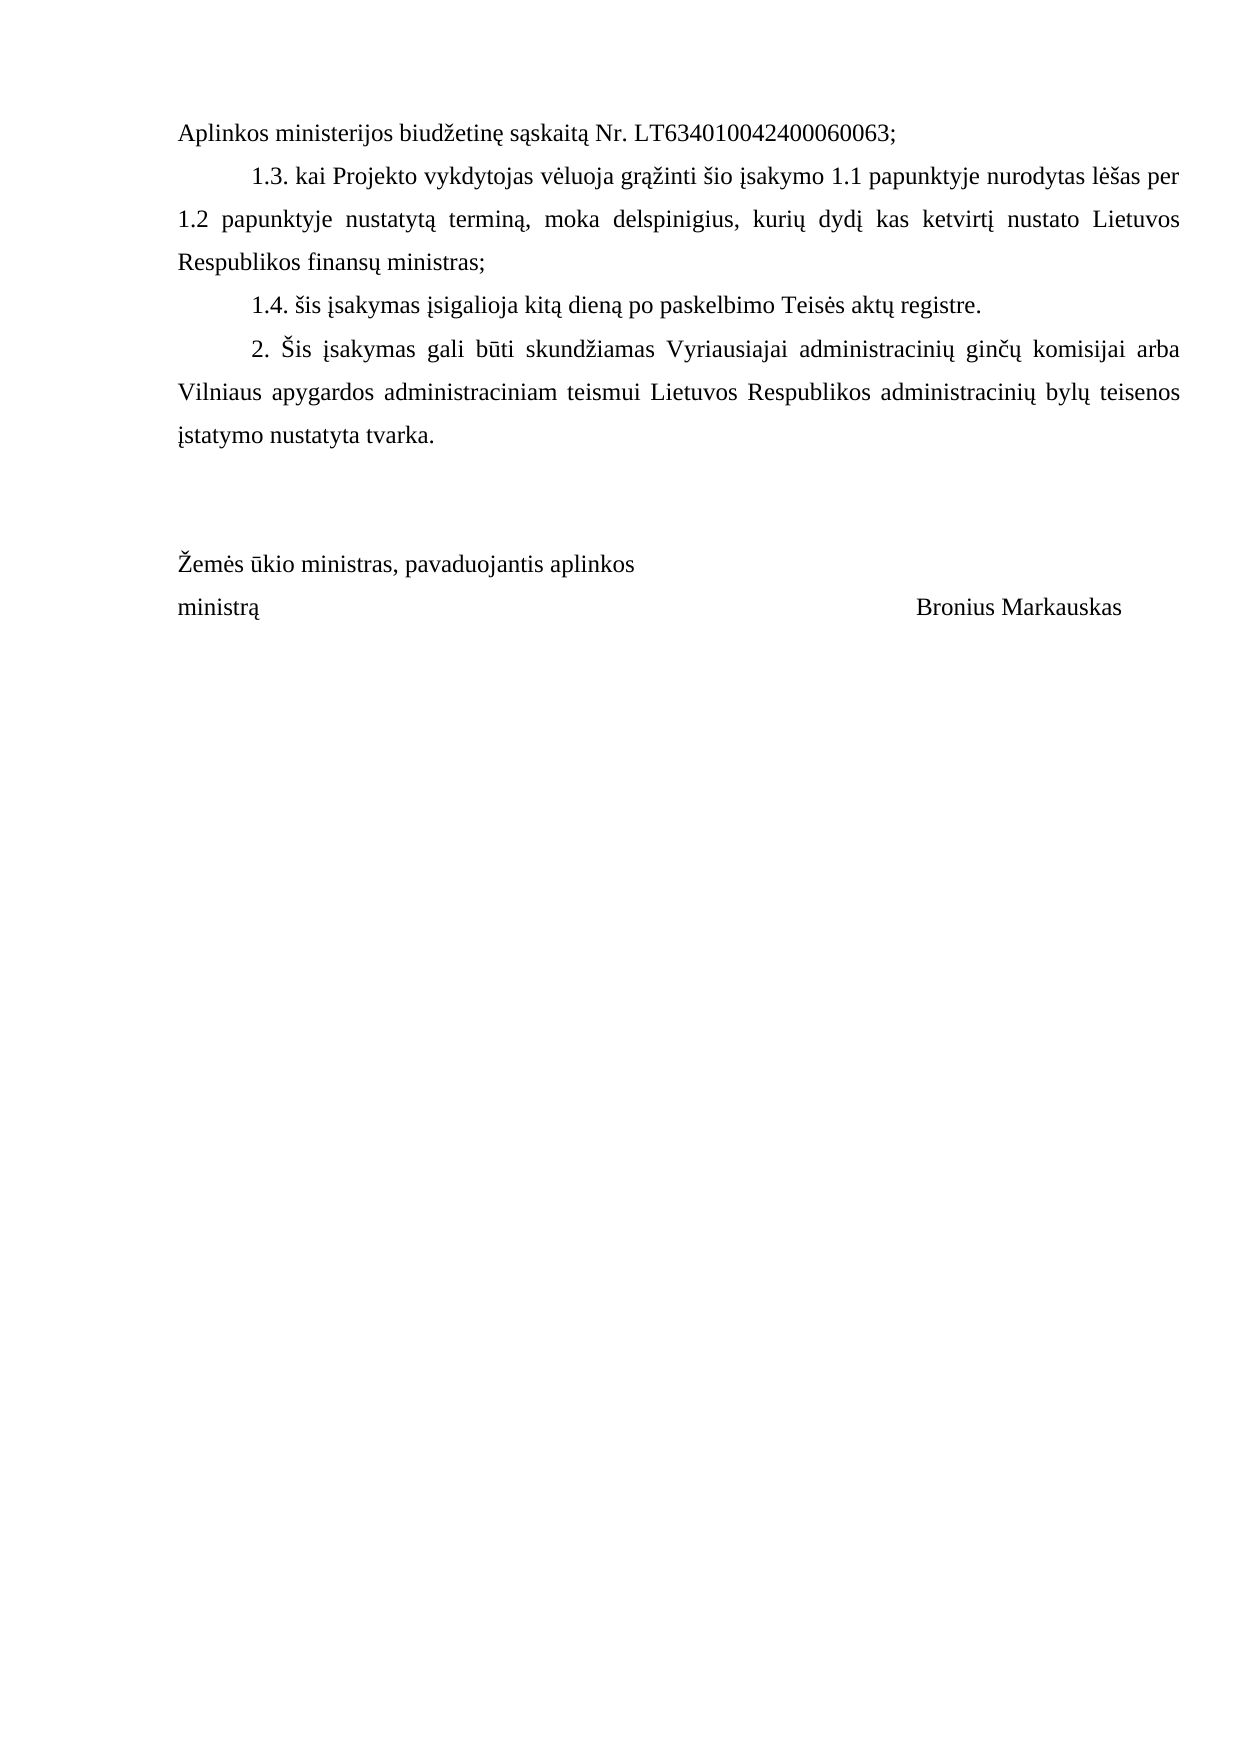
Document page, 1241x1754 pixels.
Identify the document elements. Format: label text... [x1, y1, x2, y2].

text Žemės ūkio ministras, pavaduojantis aplinkos [177, 549, 1181, 578]
text ministrą Bronius Markauskas [177, 592, 1181, 621]
text Aplinkos ministerijos biudžetinę sąskaitą Nr. LT634010042400060063; [177, 118, 1181, 147]
text 1.3. kai Projekto vykdytojas vėluoja grąžinti šio įsakymo 1.1 papunktyje nurodytas lėšas per 1.2 papunktyje nustatytą terminą, moka delspinigius, kurių dydį kas ketvirtį nustato Lietuvos Respublikos finansų ministras; [177, 161, 1181, 276]
text 2. Šis įsakymas gali būti skundžiamas Vyriausiajai administracinių ginčų komisijai arba Vilniaus apygardos administraciniam teismui Lietuvos Respublikos administracinių bylų teisenos įstatymo nustatyta tvarka. [177, 334, 1181, 449]
text 1.4. šis įsakymas įsigalioja kitą dieną po paskelbimo Teisės aktų registre. [177, 291, 1181, 319]
